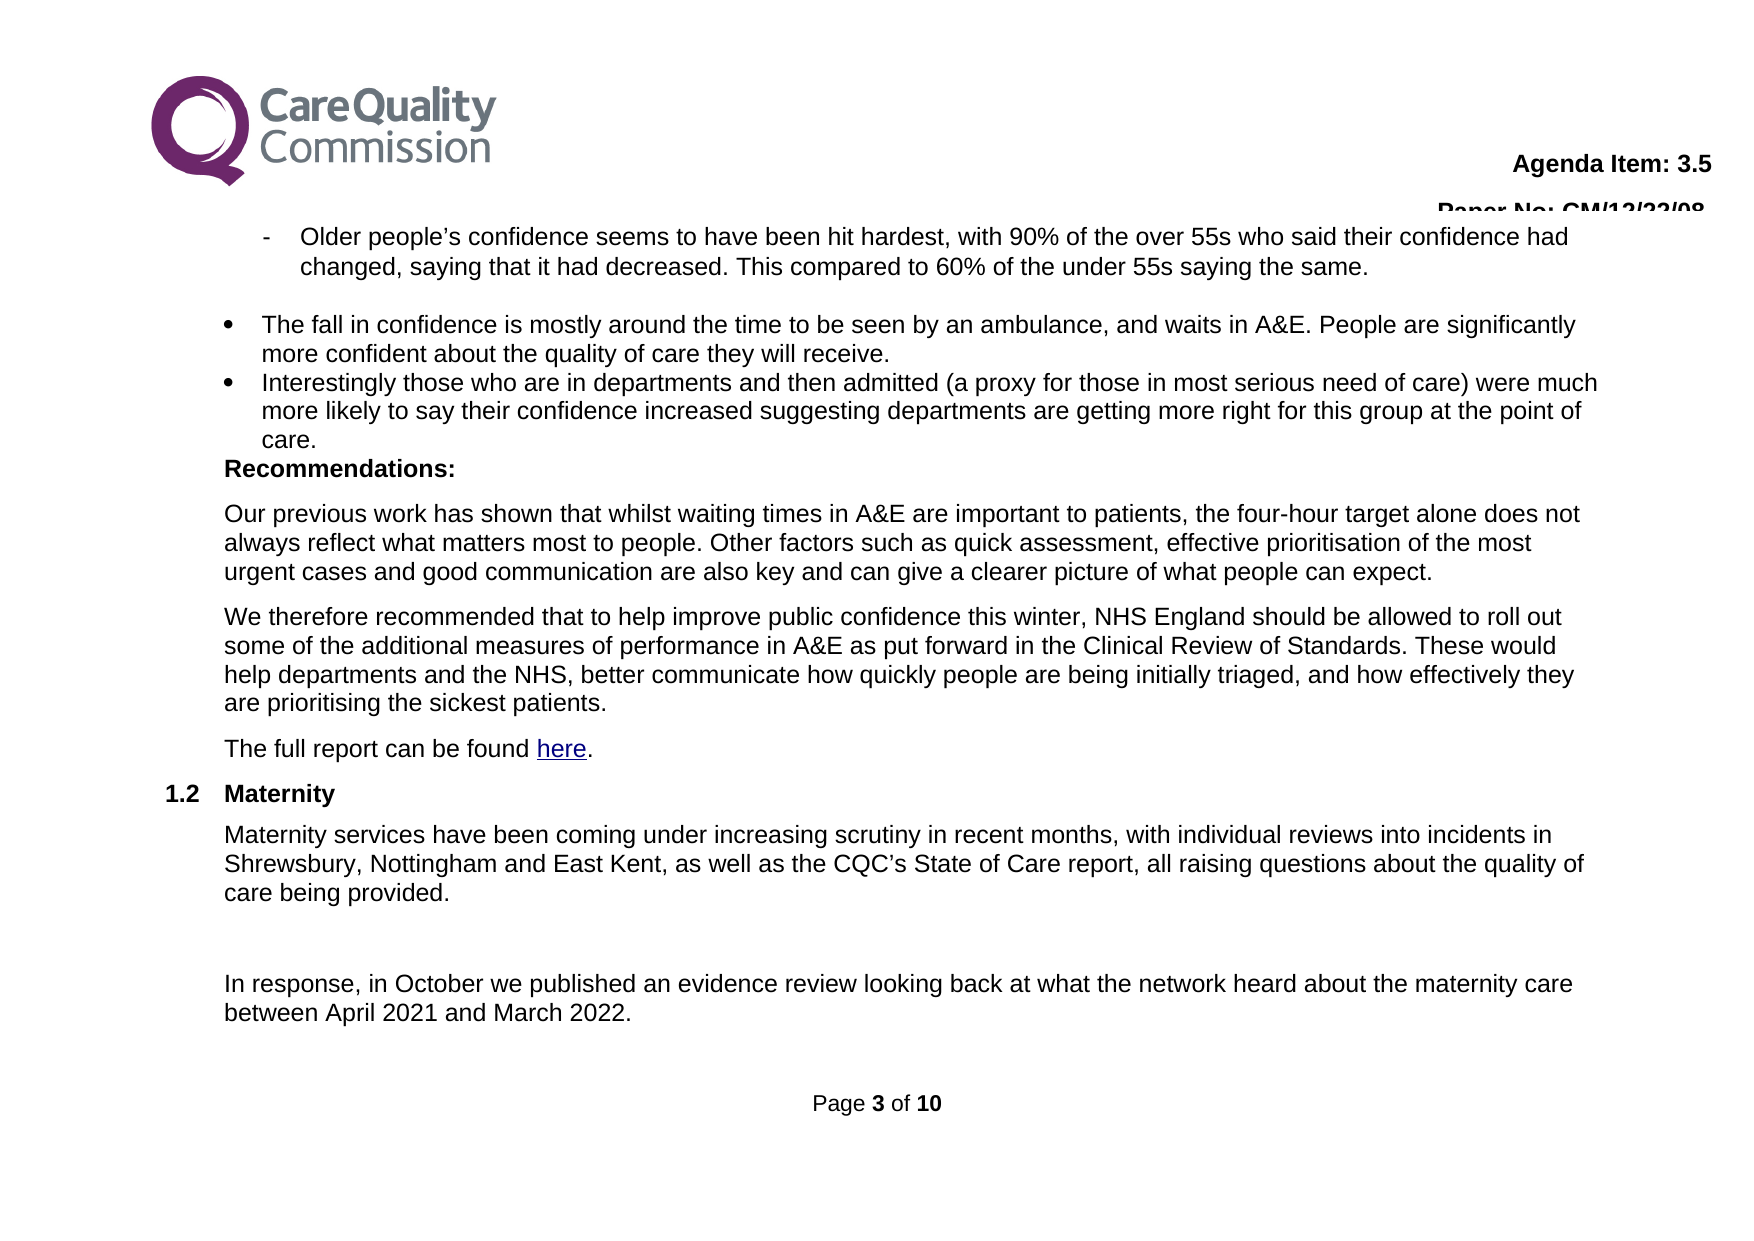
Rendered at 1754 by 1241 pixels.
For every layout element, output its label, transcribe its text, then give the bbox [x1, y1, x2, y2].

list Maternity services have been coming under increasing scrutiny in recent months, with individual reviews into incidents in Shrewsbury, Nottingham and East Kent, as well as the CQC’s State of Care report, all raising questions about the quality of care being provided. [224, 821, 1604, 907]
list The fall in confidence is mostly around the time to be seen by an ambulance, and waits in A&E. People are significantly more confident about the quality of care they will receive. [224, 310, 1604, 367]
text Our previous work has shown that whilst waiting times in A&E are important to patients, the four-hour target alone does not always reflect what matters most to people. Other factors such as quick assessment, effective prioritisation of the most urgent cases and good communication are also key and can give a clearer picture of what people can expect. [224, 499, 1604, 586]
text Recommendations: [150, 454, 1604, 483]
list Older people’s confidence seems to have been hit hardest, with 90% of the over 55s who said their confidence had changed, saying that it had decreased. This compared to 60% of the under 55s saying the same. [262, 218, 1604, 281]
list Interestingly those who are in departments and then admitted (a proxy for those in most serious need of care) were much more likely to say their confidence increased suggesting departments are getting more right for this group at the point of care. [224, 367, 1604, 454]
list In response, in October we published an evidence review looking back at what the network heard about the maternity care between April 2021 and March 2022. [224, 969, 1604, 1026]
text The full report can be found here. [224, 734, 1604, 763]
list Maternity [165, 779, 1604, 808]
text We therefore recommended that to help improve public confidence this winter, NHS England should be allowed to roll out some of the additional measures of performance in A&E as put forward in the Clinical Review of Standards. These would help departments and the NHS, better communicate how quickly people are being initially triaged, and how effectively they are prioritising the sickest patients. [224, 602, 1604, 717]
